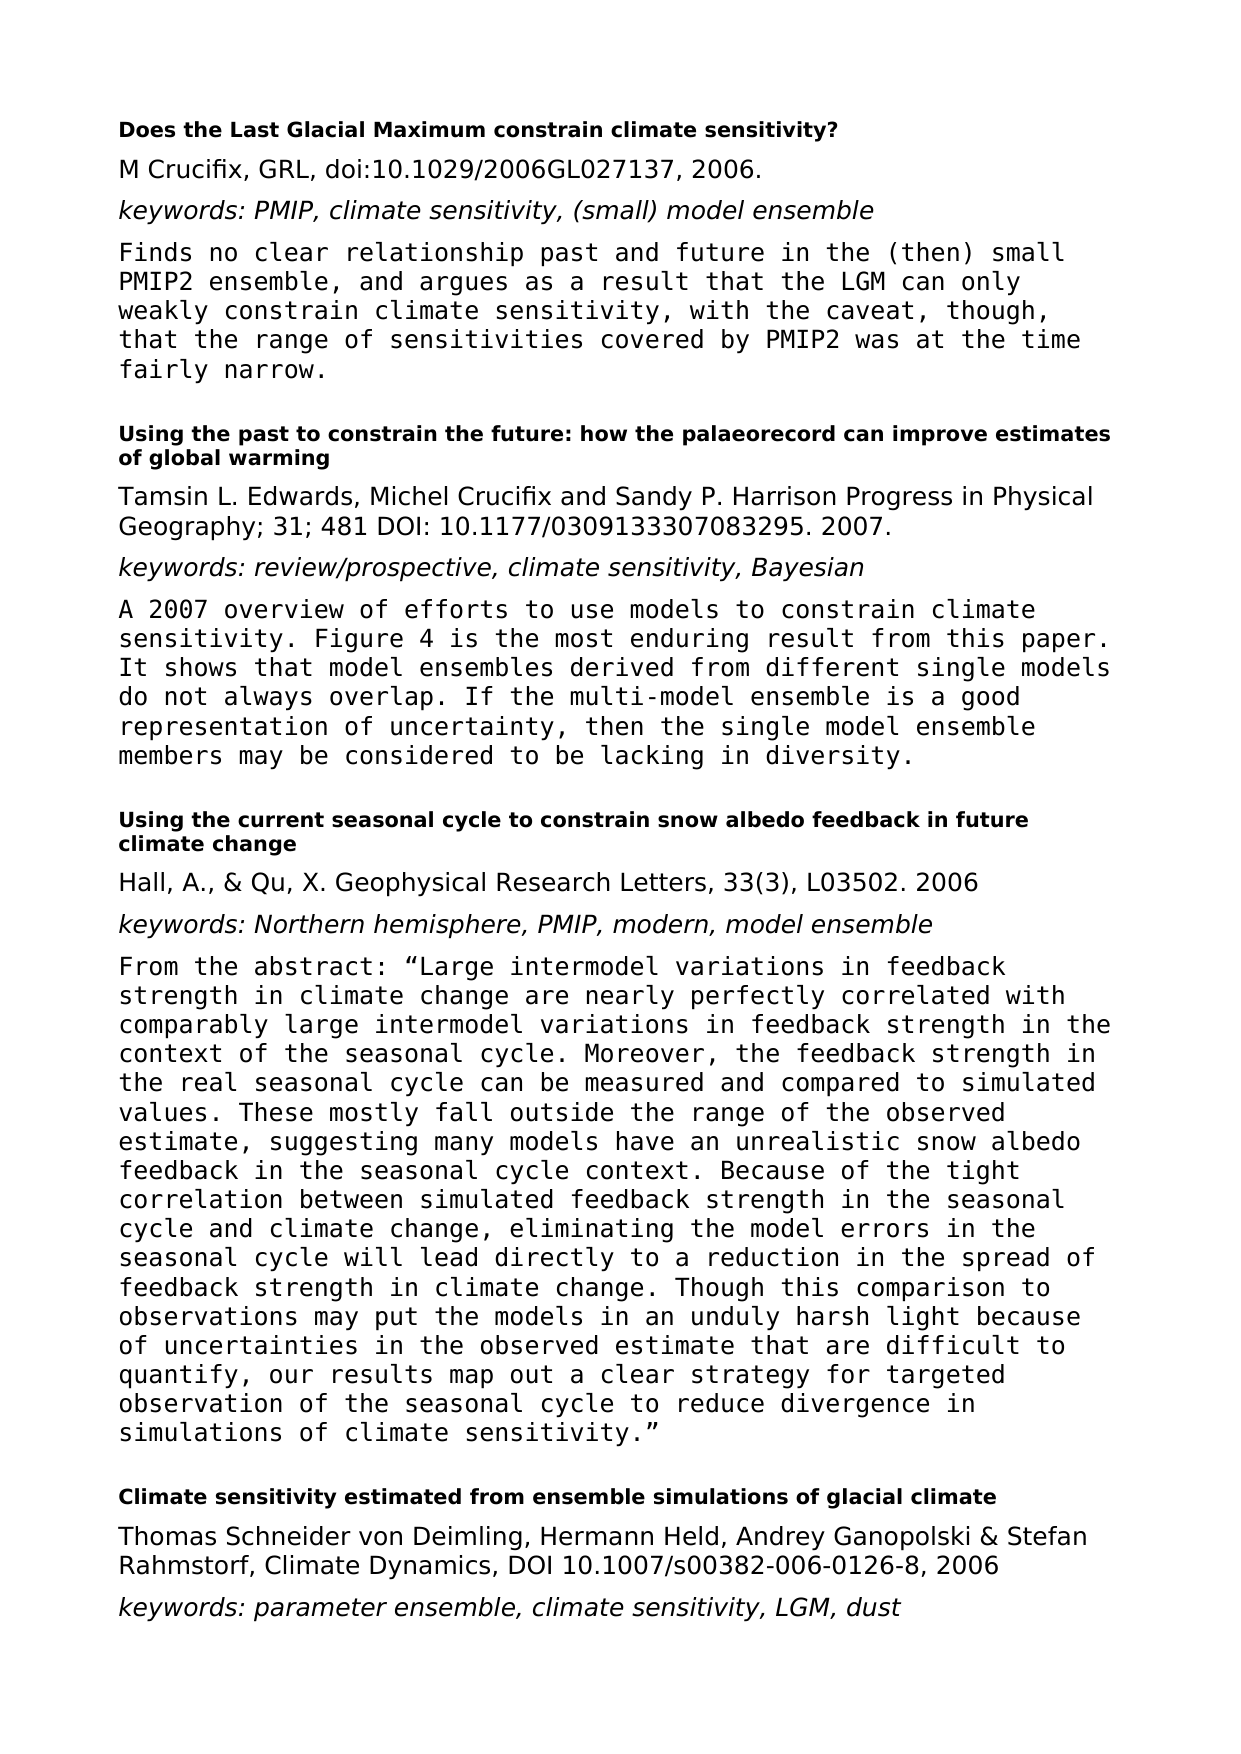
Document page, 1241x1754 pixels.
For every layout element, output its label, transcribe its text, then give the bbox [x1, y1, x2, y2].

text A 2007 overview of efforts to use models to constrain climate sensitivity. Figure 4 is the most enduring result from this paper. It shows that model ensembles derived from different single models do not always overlap. If the multi-model ensemble is a good representation of uncertainty, then the single model ensemble members may be considered to be lacking in diversity. [118, 595, 1122, 770]
subtitle Using the current seasonal cycle to constrain snow albedo feedback in future climate change [118, 808, 1122, 856]
subtitle Using the past to constrain the future: how the palaeorecord can improve estimates of global warming [118, 422, 1122, 470]
text Tamsin L. Edwards, Michel Crucifix and Sandy P. Harrison Progress in Physical Geography; 31; 481 DOI: 10.1177/0309133307083295. 2007. [118, 483, 1122, 541]
text Thomas Schneider von Deimling, Hermann Held, Andrey Ganopolski & Stefan Rahmstorf, Climate Dynamics, DOI 10.1007/s00382-006-0126-8, 2006 [118, 1522, 1122, 1580]
text keywords: review/prospective, climate sensitivity, Bayesian [118, 553, 1122, 583]
text Finds no clear relationship past and future in the (then) small PMIP2 ensemble, and argues as a result that the LGM can only weakly constrain climate sensitivity, with the caveat, though, that the range of sensitivities covered by PMIP2 was at the time fairly narrow. [118, 238, 1122, 384]
text From the abstract: “Large intermodel variations in feedback strength in climate change are nearly perfectly correlated with comparably large intermodel variations in feedback strength in the context of the seasonal cycle. Moreover, the feedback strength in the real seasonal cycle can be measured and compared to simulated values. These mostly fall outside the range of the observed estimate, suggesting many models have an unrealistic snow albedo feedback in the seasonal cycle context. Because of the tight correlation between simulated feedback strength in the seasonal cycle and climate change, eliminating the model errors in the seasonal cycle will lead directly to a reduction in the spread of feedback strength in climate change. Though this comparison to observations may put the models in an unduly harsh light because of uncertainties in the observed estimate that are difficult to quantify, our results map out a clear strategy for targeted observation of the seasonal cycle to reduce divergence in simulations of climate sensitivity.” [118, 952, 1122, 1448]
subtitle Climate sensitivity estimated from ensemble simulations of glacial climate [118, 1485, 1122, 1509]
text keywords: PMIP, climate sensitivity, (small) model ensemble [118, 197, 1122, 226]
text keywords: Northern hemisphere, PMIP, modern, model ensemble [118, 910, 1122, 939]
subtitle Does the Last Glacial Maximum constrain climate sensitivity? [118, 118, 1122, 142]
text Hall, A., & Qu, X. Geophysical Research Letters, 33(3), L03502. 2006 [118, 869, 1122, 898]
text M Crucifix, GRL, doi:10.1029/2006GL027137, 2006. [118, 155, 1122, 184]
text keywords: parameter ensemble, climate sensitivity, LGM, dust [118, 1593, 1122, 1622]
